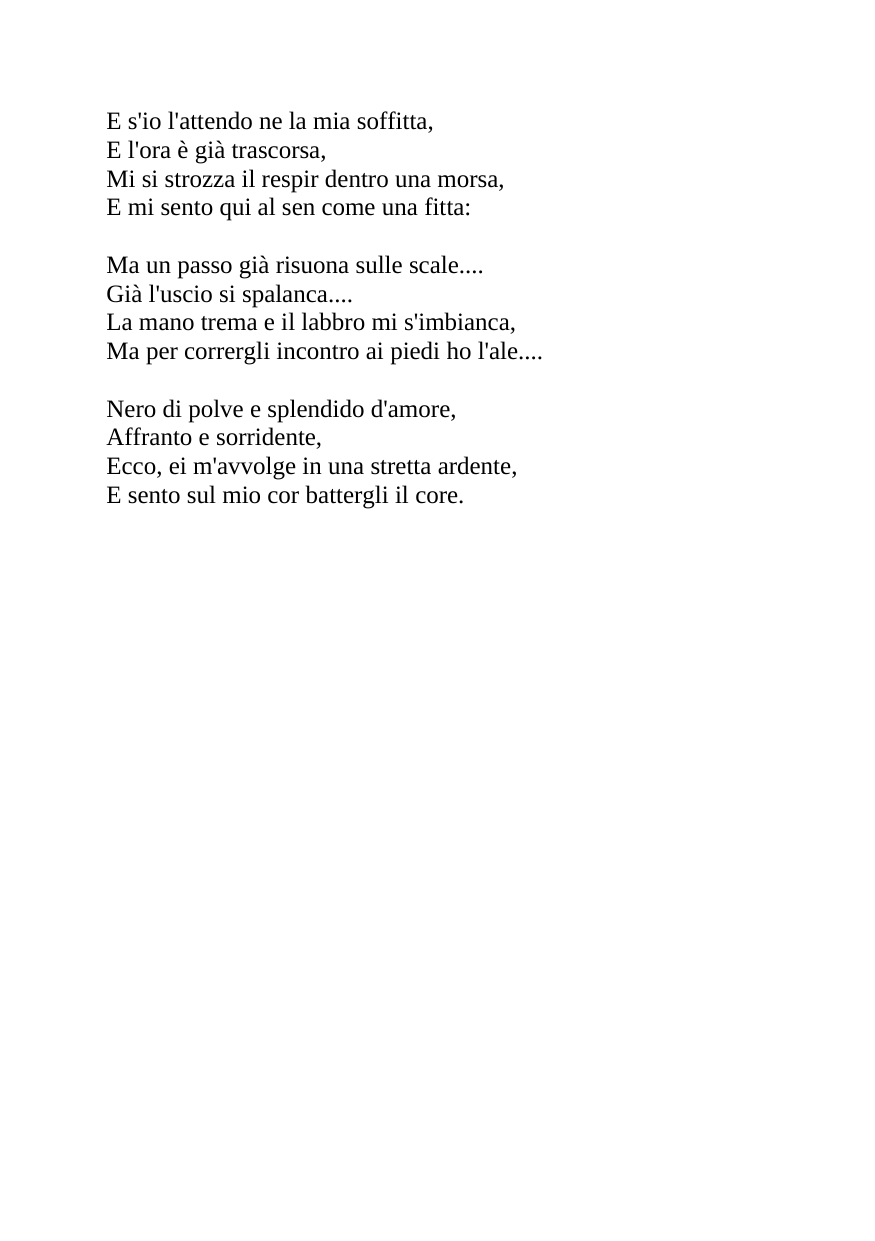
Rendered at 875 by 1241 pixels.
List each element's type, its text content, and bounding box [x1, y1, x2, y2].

text La mano trema e il labbro mi s'imbianca, [106, 307, 768, 336]
text Ma per corrergli incontro ai piedi ho l'ale.... [106, 336, 768, 365]
text E l'ora è già trascorsa, [106, 135, 768, 164]
text Nero di polve e splendido d'amore, [106, 394, 768, 422]
text Mi si strozza il respir dentro una morsa, [106, 164, 768, 192]
text E s'io l'attendo ne la mia soffitta, [106, 106, 768, 135]
text Ma un passo già risuona sulle scale.... [106, 250, 768, 279]
text E sento sul mio cor battergli il core. [106, 480, 768, 509]
text Ecco, ei m'avvolge in una stretta ardente, [106, 451, 768, 480]
text E mi sento qui al sen come una fitta: [106, 192, 768, 221]
text Affranto e sorridente, [106, 422, 768, 451]
text Già l'uscio si spalanca.... [106, 279, 768, 307]
